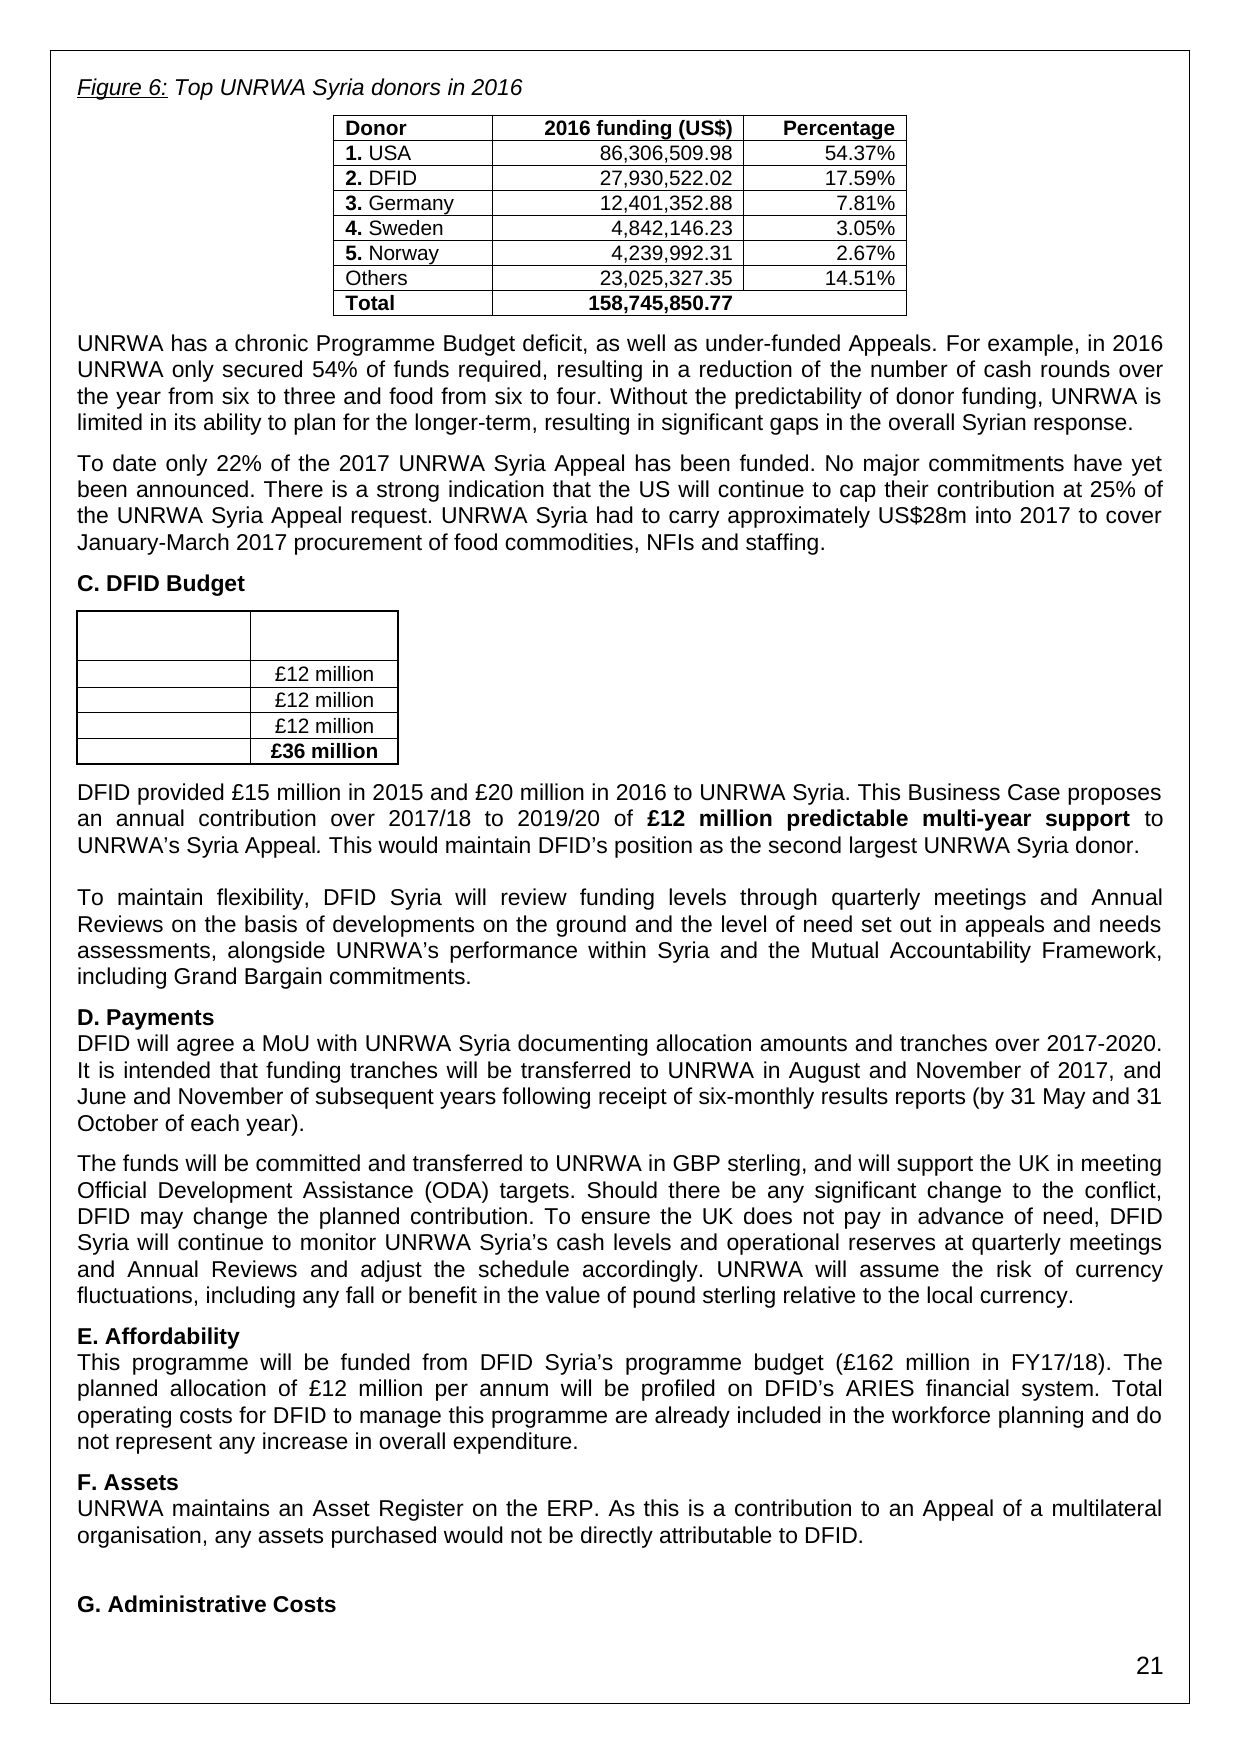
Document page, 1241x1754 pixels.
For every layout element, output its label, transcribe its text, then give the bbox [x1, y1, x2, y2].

table_cell 4. Sweden [334, 216, 492, 239]
table_cell 5. Norway [334, 241, 492, 264]
text E. Affordability [77, 1323, 1163, 1349]
table_cell 7.81% [744, 191, 906, 214]
text Figure 6: Top UNRWA Syria donors in 2016 [77, 74, 1163, 100]
table_cell 86,306,509.98 [493, 141, 743, 164]
text G. Administrative Costs [77, 1591, 1163, 1617]
text C. DFID Budget [77, 569, 1163, 596]
text To date only 22% of the 2017 UNRWA Syria Appeal has been funded. No major commitments have yet been announced. There is a strong indication that the US will continue to cap their contribution at 25% of the UNRWA Syria Appeal request. UNRWA Syria had to carry approximately US$28m into 2017 to cover January-March 2017 procurement of food commodities, NFIs and staffing. [77, 450, 1163, 555]
table_cell 2.67% [744, 241, 906, 264]
table_cell 17.59% [744, 166, 906, 189]
table_cell 3. Germany [334, 191, 492, 214]
text UNRWA maintains an Asset Register on the ERP. As this is a contribution to an Appeal of a multilateral organisation, any assets purchased would not be directly attributable to DFID. [77, 1495, 1163, 1548]
table_cell £12 million [251, 713, 397, 737]
table_cell 27,930,522.02 [493, 166, 743, 189]
table_cell 2017/18 [78, 661, 250, 686]
text To maintain flexibility, DFID Syria will review funding levels through quarterly meetings and Annual Reviews on the basis of developments on the ground and the level of need set out in appeals and needs assessments, alongside UNRWA’s performance within Syria and the Mutual Accountability Framework, including Grand Bargain commitments. [77, 884, 1163, 990]
table_header 2016 funding (US$) [493, 116, 743, 139]
table_cell £12 million [251, 661, 397, 686]
table_cell 23,025,327.35 [493, 266, 743, 289]
table_cell Total [78, 739, 250, 763]
table_cell 4,842,146.23 [493, 216, 743, 239]
text DFID will agree a MoU with UNRWA Syria documenting allocation amounts and tranches over 2017-2020. It is intended that funding tranches will be transferred to UNRWA in August and November of 2017, and June and November of subsequent years following receipt of six-monthly results reports (by 31 May and 31 October of each year). [77, 1030, 1163, 1136]
table_cell 158,745,850.77 [493, 291, 744, 314]
table_cell £36 million [251, 739, 397, 763]
text UNRWA has a chronic Programme Budget deficit, as well as under-funded Appeals. For example, in 2016 UNRWA only secured 54% of funds required, resulting in a reduction of the number of cash rounds over the year from six to three and food from six to four. Without the predictability of donor funding, UNRWA is limited in its ability to plan for the longer-term, resulting in significant gaps in the overall Syrian response. [77, 330, 1163, 435]
text D. Payments [77, 1004, 1163, 1030]
table_cell 3.05% [744, 216, 906, 239]
table_header Percentage [744, 116, 906, 139]
text DFID provided £15 million in 2015 and £20 million in 2016 to UNRWA Syria. This Business Case proposes an annual contribution over 2017/18 to 2019/20 of £12 million predictable multi-year support to UNRWA’s Syria Appeal. This would maintain DFID’s position as the second largest UNRWA Syria donor. [77, 779, 1163, 858]
table_cell 2. DFID [334, 166, 492, 189]
table_cell 4,239,992.31 [493, 241, 743, 264]
text This programme will be funded from DFID Syria’s programme budget (£162 million in FY17/18). The planned allocation of £12 million per annum will be profiled on DFID’s ARIES financial system. Total operating costs for DFID to manage this programme are already included in the workforce planning and do not represent any increase in overall expenditure. [77, 1349, 1163, 1454]
table_cell Others [334, 266, 492, 289]
table_cell [744, 291, 906, 314]
table_cell £12 million [251, 688, 397, 712]
table_cell 14.51% [744, 266, 906, 289]
table_cell 2019/20 [78, 713, 250, 737]
table_header Financial Year [78, 612, 250, 660]
table_cell 1. USA [334, 141, 492, 164]
table_cell 2018/19 [78, 688, 250, 712]
table_cell 54.37% [744, 141, 906, 164]
table_header Donor [334, 116, 492, 139]
table_cell 12,401,352.88 [493, 191, 743, 214]
text F. Assets [77, 1469, 1163, 1495]
table_header Planned funding [251, 612, 397, 660]
table_cell Total [334, 291, 492, 314]
text The funds will be committed and transferred to UNRWA in GBP sterling, and will support the UK in meeting Official Development Assistance (ODA) targets. Should there be any significant change to the conflict, DFID may change the planned contribution. To ensure the UK does not pay in advance of need, DFID Syria will continue to monitor UNRWA Syria’s cash levels and operational reserves at quarterly meetings and Annual Reviews and adjust the schedule accordingly. UNRWA will assume the risk of currency fluctuations, including any fall or benefit in the value of pound sterling relative to the local currency. [77, 1150, 1163, 1308]
